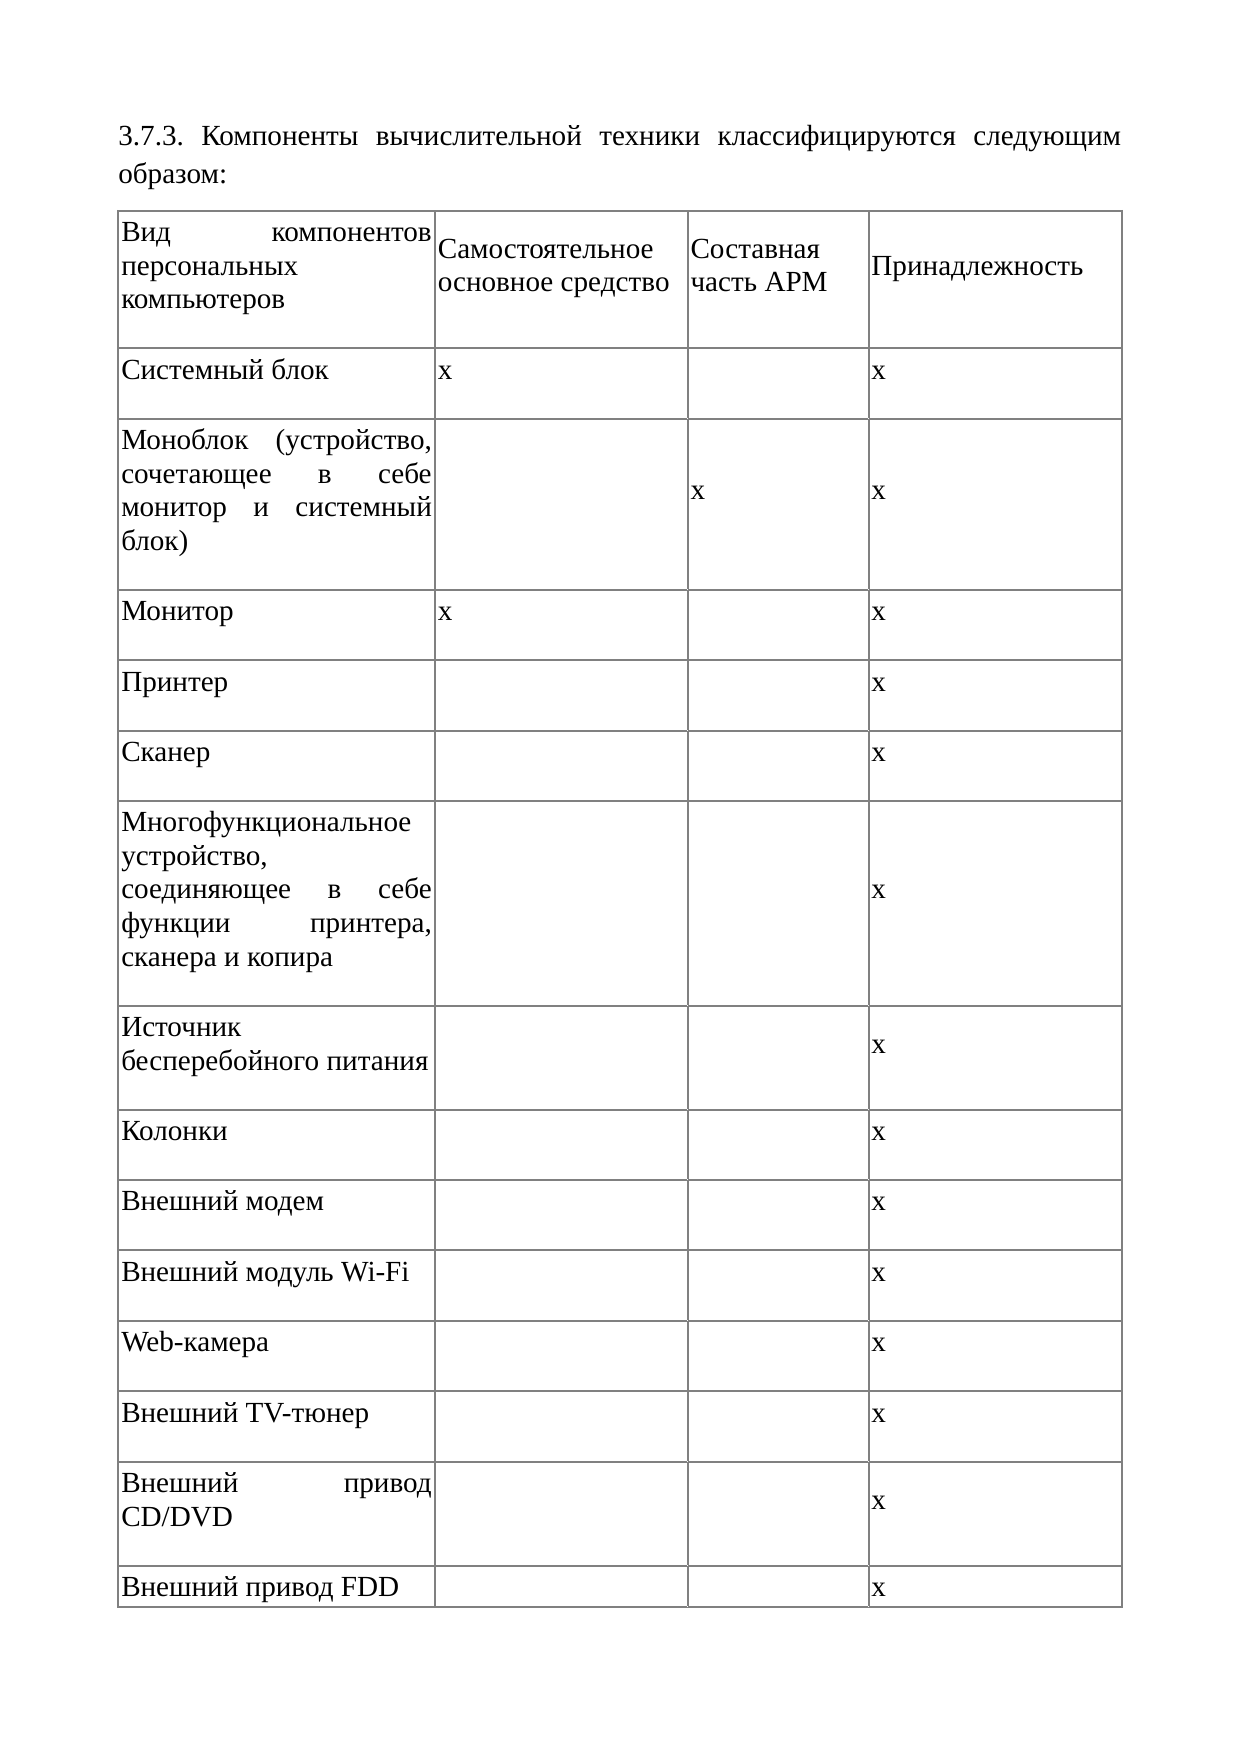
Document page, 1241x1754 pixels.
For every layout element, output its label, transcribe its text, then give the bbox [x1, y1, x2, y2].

table_cell Внешний модем [119, 1181, 434, 1249]
text 3.7.3. Компоненты вычислительной техники классифицируются следующим образом: [118, 118, 1122, 190]
table_cell [436, 1111, 687, 1179]
table_cell [689, 1111, 868, 1179]
table_cell x [436, 349, 687, 418]
table_cell [689, 591, 868, 659]
table_cell Сканер [119, 732, 434, 800]
table_cell x [870, 732, 1121, 800]
table_cell x [689, 420, 868, 589]
table_cell [689, 1392, 868, 1461]
table_cell x [870, 1181, 1121, 1249]
table_cell [689, 732, 868, 800]
table_cell Многофункциональное устройство, соединяющее в себе функции принтера, сканера и копира [119, 802, 434, 1004]
table_header Составная часть АРМ [689, 212, 868, 347]
table_cell x [870, 349, 1121, 418]
table_cell Источник бесперебойного питания [119, 1007, 434, 1108]
table_cell x [870, 1322, 1121, 1390]
table_cell x [870, 661, 1121, 729]
table_cell [689, 1181, 868, 1249]
table_cell Внешний TV-тюнер [119, 1392, 434, 1461]
table_header Вид компонентов персональных компьютеров [119, 212, 434, 347]
table_cell x [870, 591, 1121, 659]
table_cell [436, 1181, 687, 1249]
table_cell [689, 1007, 868, 1108]
table_cell [436, 1567, 687, 1606]
table_cell [436, 1322, 687, 1390]
table_cell [436, 802, 687, 1004]
table_cell [689, 1567, 868, 1606]
table_cell x [870, 1111, 1121, 1179]
table_cell x [870, 1392, 1121, 1461]
table_cell [436, 661, 687, 729]
table_cell x [870, 802, 1121, 1004]
table_cell [436, 1007, 687, 1108]
table_cell Моноблок (устройство, сочетающее в себе монитор и системный блок) [119, 420, 434, 589]
table_cell Монитор [119, 591, 434, 659]
table_cell x [870, 420, 1121, 589]
table_header Принадлежность [870, 212, 1121, 347]
table_cell Внешний привод FDD [119, 1567, 434, 1606]
table_cell [436, 420, 687, 589]
table_cell [689, 1463, 868, 1564]
table_cell [436, 1392, 687, 1461]
table_header Самостоятельное основное средство [436, 212, 687, 347]
table_cell [689, 1322, 868, 1390]
table_cell [689, 802, 868, 1004]
table_cell [436, 732, 687, 800]
table_cell [689, 349, 868, 418]
table_cell x [870, 1567, 1121, 1606]
table_cell x [436, 591, 687, 659]
table_cell Web-камера [119, 1322, 434, 1390]
table_cell Внешний привод CD/DVD [119, 1463, 434, 1564]
table_cell Системный блок [119, 349, 434, 418]
table_cell x [870, 1463, 1121, 1564]
table_cell [689, 661, 868, 729]
table_cell Внешний модуль Wi-Fi [119, 1251, 434, 1320]
table_cell [436, 1463, 687, 1564]
table_cell x [870, 1007, 1121, 1108]
table_cell Принтер [119, 661, 434, 729]
table_cell Колонки [119, 1111, 434, 1179]
table_cell [436, 1251, 687, 1320]
table_cell [689, 1251, 868, 1320]
table_cell x [870, 1251, 1121, 1320]
